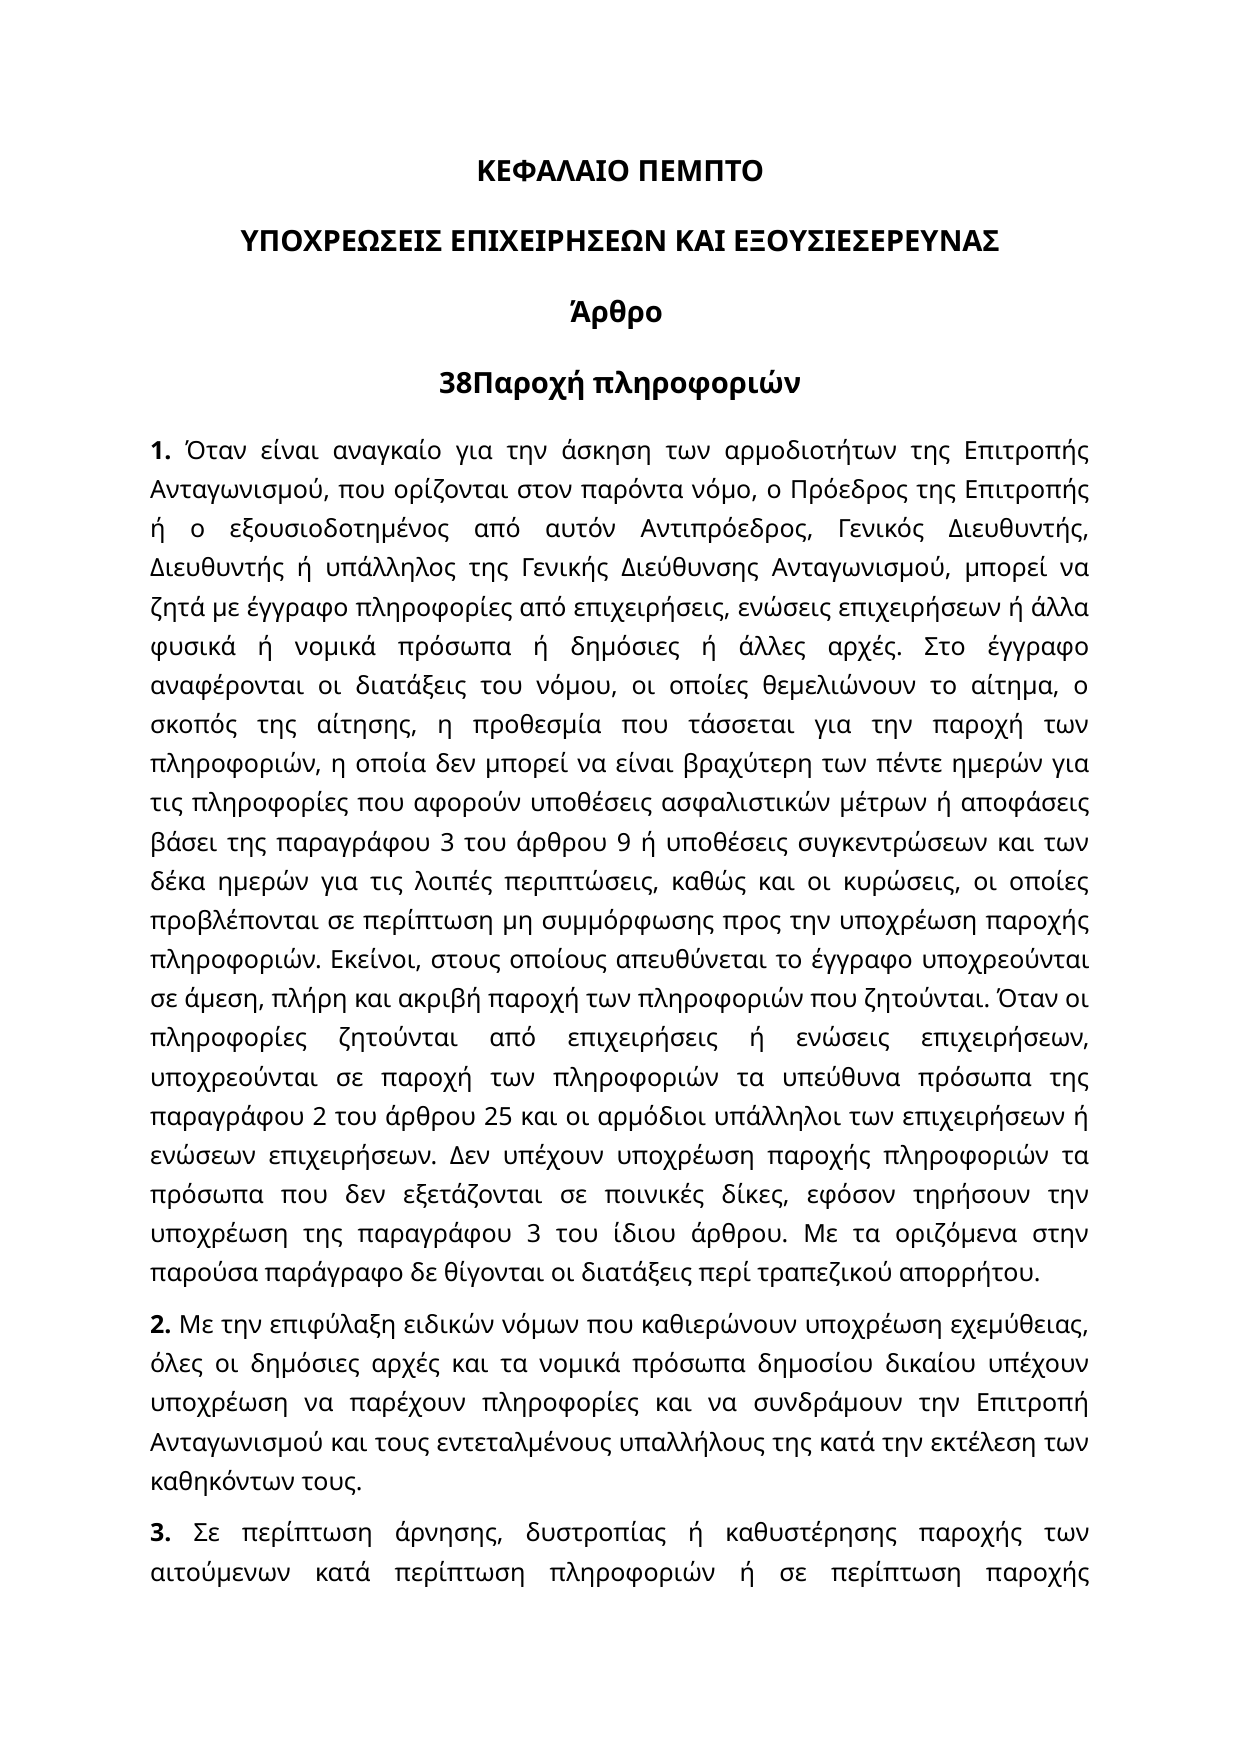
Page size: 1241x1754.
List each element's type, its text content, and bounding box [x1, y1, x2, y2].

text 1. Όταν είναι αναγκαίο για την άσκηση των αρμοδιοτήτων της Επιτροπής Ανταγωνισμού, που ορίζονται στον παρόντα νόμο, ο Πρόεδρος της Επιτροπής ή ο εξουσιοδοτημένος από αυτόν Αντιπρόεδρος, Γενικός Διευθυντής, Διευθυντής ή υπάλληλος της Γενικής Διεύθυνσης Ανταγωνισμού, μπορεί να ζητά με έγγραφο πληροφορίες από επιχειρήσεις, ενώσεις επιχειρήσεων ή άλλα φυσικά ή νομικά πρόσωπα ή δημόσιες ή άλλες αρχές. Στο έγγραφο αναφέρονται οι διατάξεις του νόμου, οι οποίες θεμελιώνουν το αίτημα, ο σκοπός της αίτησης, η προθεσμία που τάσσεται για την παροχή των πληροφοριών, η οποία δεν μπορεί να είναι βραχύτερη των πέντε ημερών για τις πληροφορίες που αφορούν υποθέσεις ασφαλιστικών μέτρων ή αποφάσεις βάσει της παραγράφου 3 του άρθρου 9 ή υποθέσεις συγκεντρώσεων και των δέκα ημερών για τις λοιπές περιπτώσεις, καθώς και οι κυρώσεις, οι οποίες προβλέπονται σε περίπτωση μη συμμόρφωσης προς την υποχρέωση παροχής πληροφοριών. Εκείνοι, στους οποίους απευθύνεται το έγγραφο υποχρεούνται σε άμεση, πλήρη και ακριβή παροχή των πληροφοριών που ζητούνται. Όταν οι πληροφορίες ζητούνται από επιχειρήσεις ή ενώσεις επιχειρήσεων, υποχρεούνται σε παροχή των πληροφοριών τα υπεύθυνα πρόσωπα της παραγράφου 2 του άρθρου 25 και οι αρμόδιοι υπάλληλοι των επιχειρήσεων ή ενώσεων επιχειρήσεων. Δεν υπέχουν υποχρέωση παροχής πληροφοριών τα πρόσωπα που δεν εξετάζονται σε ποινικές δίκες, εφόσον τηρήσουν την υποχρέωση της παραγράφου 3 του ίδιου άρθρου. Με τα οριζόμενα στην παρούσα παράγραφο δε θίγονται οι διατάξεις περί τραπεζικού απορρήτου. [150, 432, 1090, 1289]
subtitle 38Παροχή πληροφοριών [150, 362, 1090, 402]
subtitle ΚΕΦΑΛΑΙΟ ΠΕΜΠΤΟ [150, 150, 1090, 190]
subtitle ΥΠΟΧΡΕΩΣΕΙΣ ΕΠΙΧΕΙΡΗΣΕΩΝ ΚΑΙ ΕΞΟΥΣΙΕΣΕΡΕΥΝΑΣ [150, 221, 1090, 260]
text 3. Σε περίπτωση άρνησης, δυστροπίας ή καθυστέρησης παροχής των αιτούμενων κατά περίπτωση πληροφοριών ή σε περίπτωση παροχής [150, 1515, 1090, 1588]
subtitle Άρθρο [150, 291, 1090, 331]
text 2. Με την επιφύλαξη ειδικών νόμων που καθιερώνουν υποχρέωση εχεμύθειας, όλες οι δημόσιες αρχές και τα νομικά πρόσωπα δημοσίου δικαίου υπέχουν υποχρέωση να παρέχουν πληροφορίες και να συνδράμουν την Επιτροπή Ανταγωνισμού και τους εντεταλμένους υπαλλήλους της κατά την εκτέλεση των καθηκόντων τους. [150, 1307, 1090, 1497]
